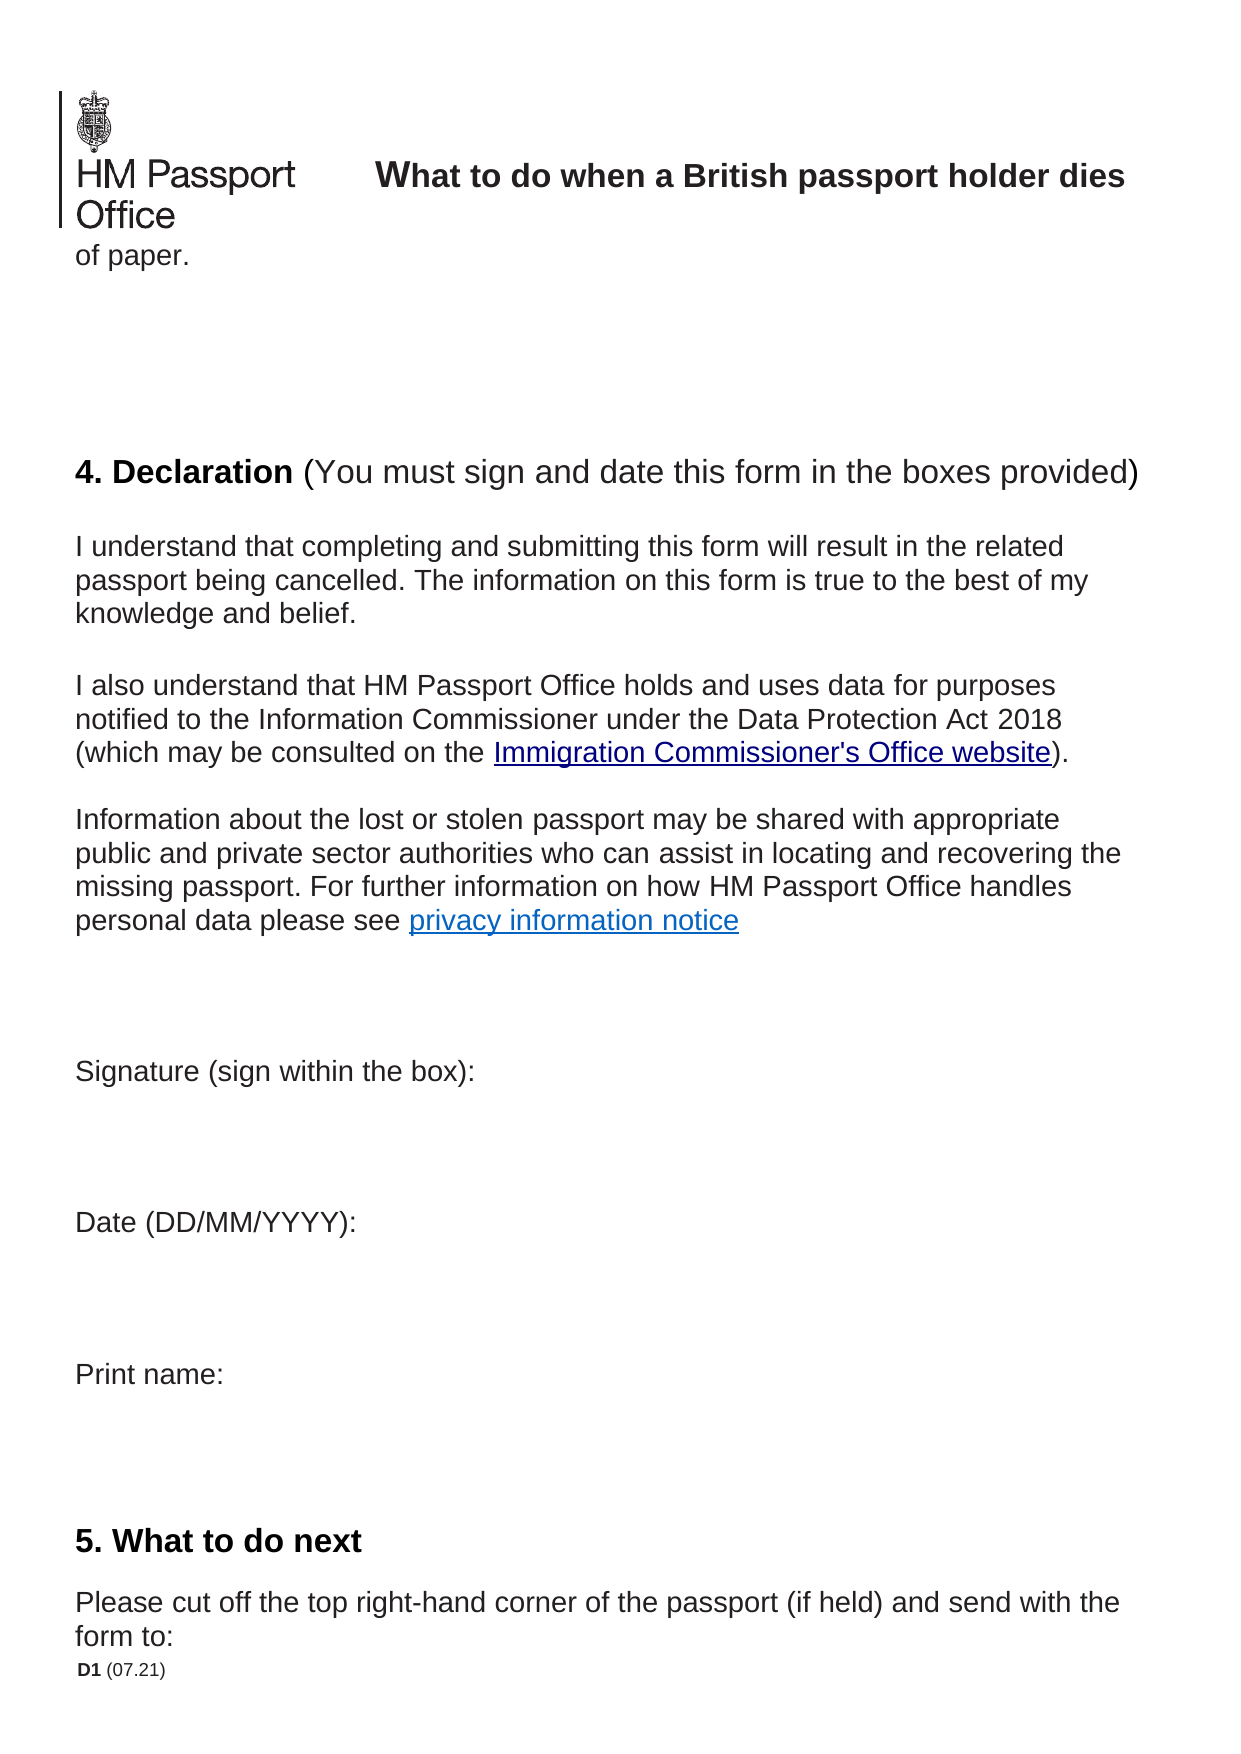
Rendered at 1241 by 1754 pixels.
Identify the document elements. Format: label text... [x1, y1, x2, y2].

text 4. Declaration (You must sign and date this form in the boxes provided) [75, 452, 1162, 491]
text Signature (sign within the box): [75, 1054, 1136, 1088]
text I understand that completing and submitting this form will result in the related passport being cancelled. The information on this form is true to the best of my knowledge and belief. [75, 529, 1134, 630]
text Please cut off the top right-hand corner of the passport (if held) and send with the form to: [75, 1585, 1165, 1652]
text I also understand that HM Passport Office holds and uses data for purposes notified to the Information Commissioner under the Data Protection Act 2018 (which may be consulted on the Immigration Commissioner's Office website). Information about the lost or stolen passport may be shared with appropriate public and private sector authorities who can assist in locating and recovering the missing passport. For further information on how HM Passport Office handles personal data please see privacy information notice [75, 668, 1134, 936]
text Date (DD/MM/YYYY): [75, 1205, 1136, 1239]
text Print name: [75, 1357, 1136, 1390]
text of paper. [75, 238, 1152, 272]
text 5. What to do next [75, 1521, 1162, 1559]
